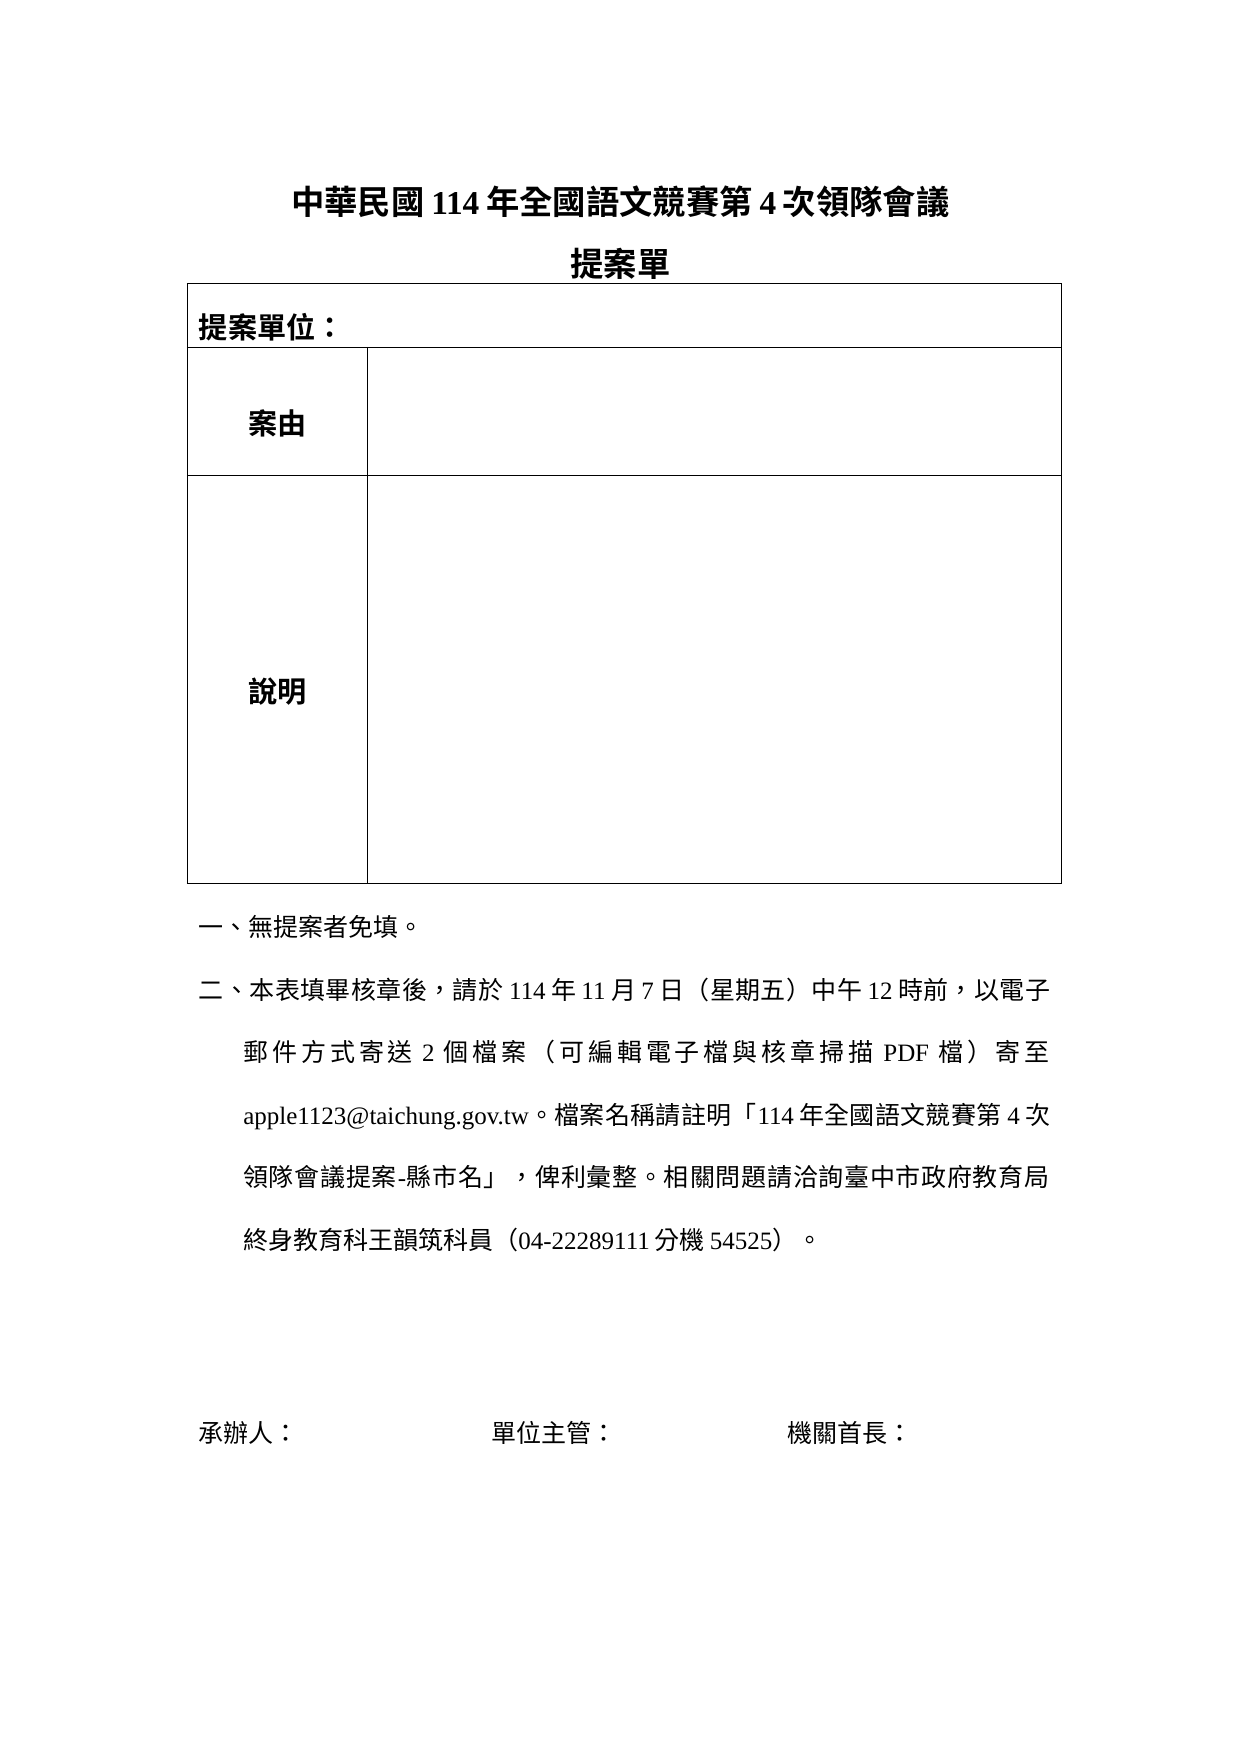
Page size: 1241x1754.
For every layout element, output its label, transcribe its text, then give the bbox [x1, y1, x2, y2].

table_cell 說明 [188, 476, 367, 883]
text 提案單 [187, 221, 1053, 283]
table_header 提案單位： [188, 284, 1061, 347]
table_cell 一、無提案者免填。 二、本表填畢核章後，請於114年11月7日（星期五）中午12時前，以電子郵件方式寄送2個檔案（可編輯電子檔與核章掃描PDF檔）寄至apple1123@taichung.gov.tw。檔案名稱請註明「114年全國語文競賽第4次領隊會議提案-縣市名」，俾利彙整。相關問題請洽詢臺中市政府教育局終身教育科王韻筑科員（04-22289111分機54525）。 [188, 884, 1061, 1384]
table_cell 單位主管： [480, 1384, 770, 1458]
table_cell [368, 348, 1061, 475]
table_cell 案由 [188, 348, 367, 475]
table_cell 承辦人： [188, 1384, 480, 1458]
text 中華民國114年全國語文競賽第4次領隊會議 [187, 158, 1053, 221]
table_cell 機關首長： [770, 1384, 1061, 1458]
table_cell [368, 476, 1061, 883]
